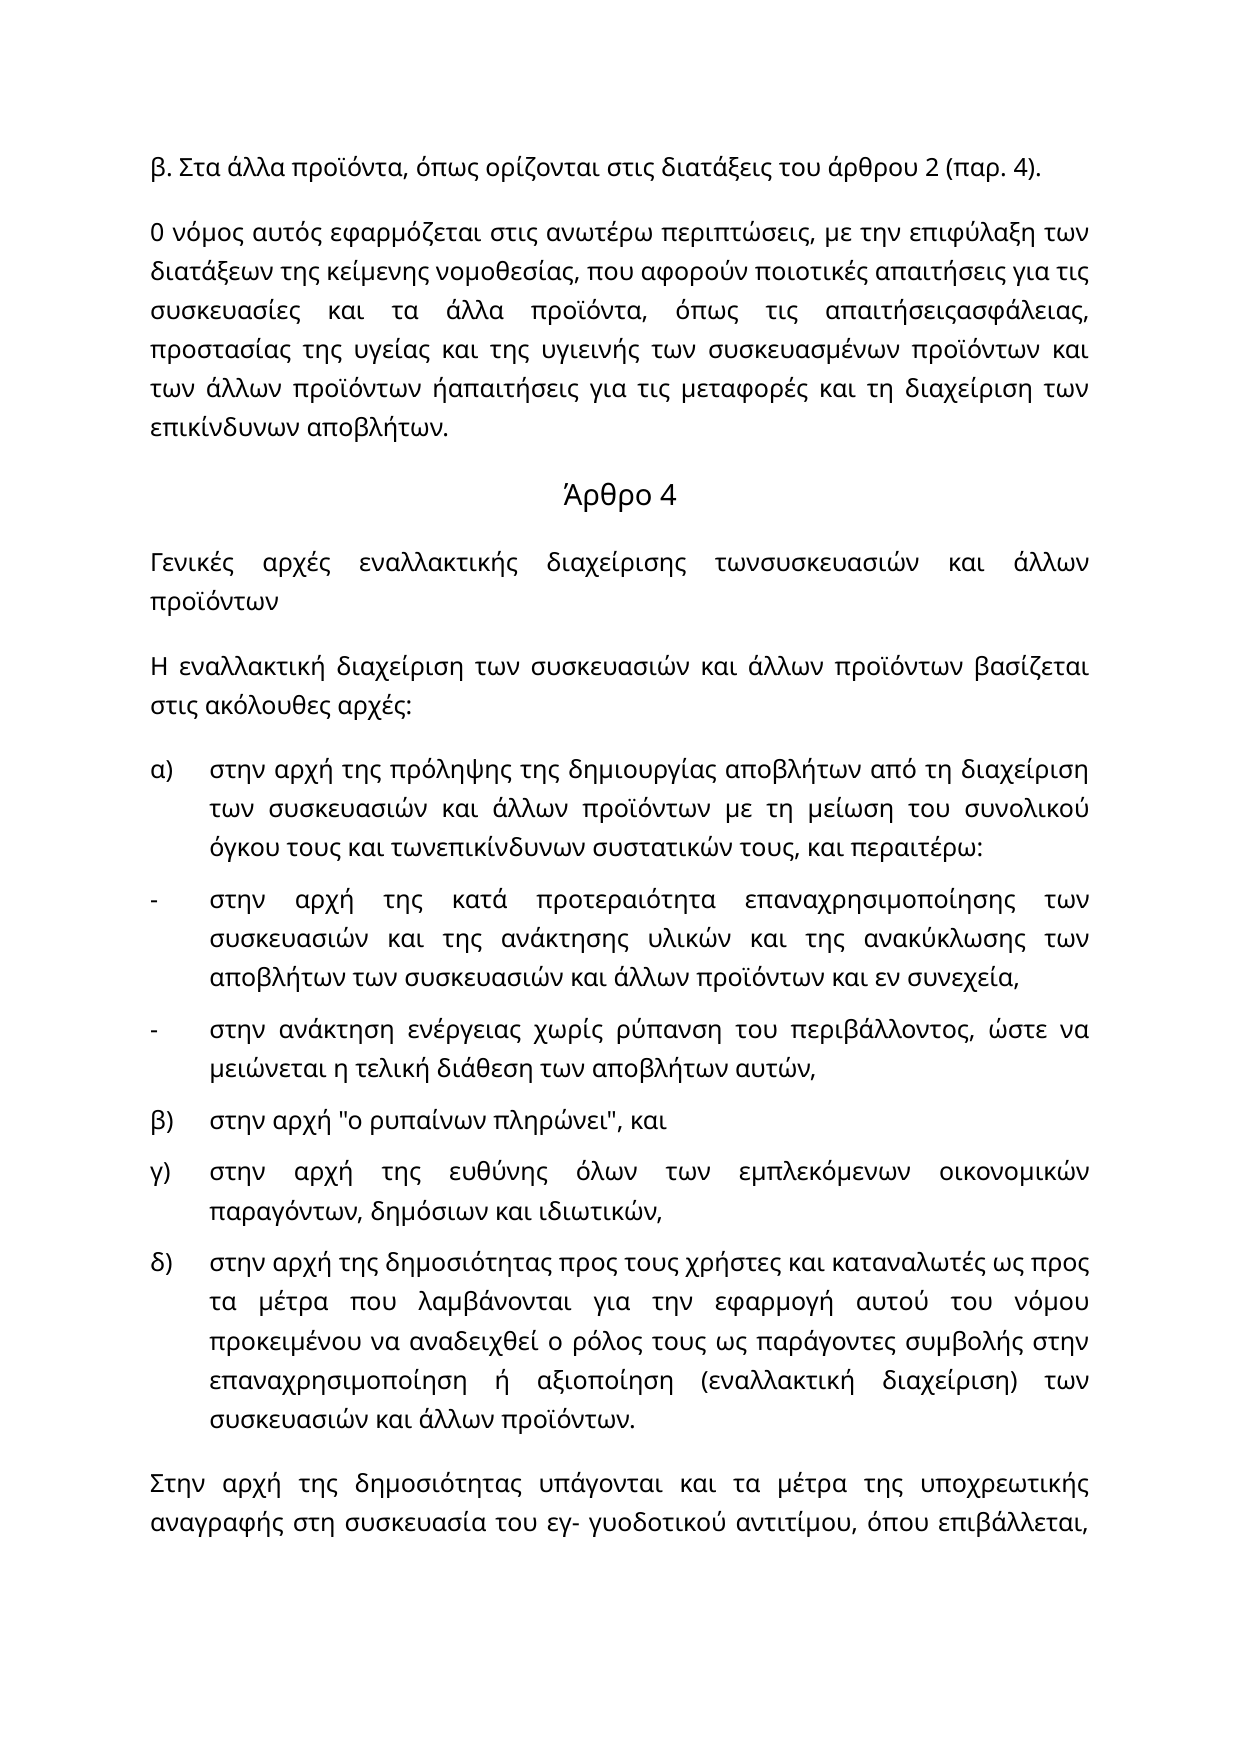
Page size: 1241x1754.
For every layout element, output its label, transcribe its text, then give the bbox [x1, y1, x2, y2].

text Στην αρχή της δημοσιότητας υπάγονται και τα μέτρα της υποχρεωτικής αναγραφής στη συσκευασία του εγ- γυοδοτικού αντιτίμου, όπου επιβάλλεται, [150, 1466, 1090, 1539]
list - στην αρχή της κατά προτεραιότητα επαναχρησιμοποίησης των συσκευασιών και της ανάκτησης υλικών και της ανακύκλωσης των αποβλήτων των συσκευασιών και άλλων προϊόντων και εν συνεχεία, [150, 881, 1090, 994]
list δ) στην αρχή της δημοσιότητας προς τους χρήστες και καταναλωτές ως προς τα μέτρα που λαμβάνονται για την εφαρμογή αυτού του νόμου προκειμένου να αναδειχθεί ο ρόλος τους ως παράγοντες συμβολής στην επαναχρησιμοποίηση ή αξιοποίηση (εναλλακτική διαχείριση) των συσκευασιών και άλλων προϊόντων. [150, 1245, 1090, 1436]
text 0 νόμος αυτός εφαρμόζεται στις ανωτέρω περιπτώσεις, με την επιφύλαξη των διατάξεων της κείμενης νομοθεσίας, που αφορούν ποιοτικές απαιτήσεις για τις συσκευασίες και τα άλλα προϊόντα, όπως τις απαιτήσειςασφάλειας, προστασίας της υγείας και της υγιεινής των συσκευασμένων προϊόντων και των άλλων προϊόντων ήαπαιτήσεις για τις μεταφορές και τη διαχείριση των επικίνδυνων αποβλήτων. [150, 214, 1090, 444]
text Γενικές αρχές εναλλακτικής διαχείρισης τωνσυσκευασιών και άλλων προϊόντων [150, 545, 1090, 618]
list γ) στην αρχή της ευθύνης όλων των εμπλεκόμενων οικονομικών παραγόντων, δημόσιων και ιδιωτικών, [150, 1154, 1090, 1227]
text Η εναλλακτική διαχείριση των συσκευασιών και άλλων προϊόντων βασίζεται στις ακόλουθες αρχές: [150, 648, 1090, 721]
subtitle Άρθρο 4 [150, 474, 1090, 514]
list α) στην αρχή της πρόληψης της δημιουργίας αποβλήτων από τη διαχείριση των συσκευασιών και άλλων προϊόντων με τη μείωση του συνολικού όγκου τους και τωνεπικίνδυνων συστατικών τους, και περαιτέρω: [150, 751, 1090, 864]
list - στην ανάκτηση ενέργειας χωρίς ρύπανση του περιβάλλοντος, ώστε να μειώνεται η τελική διάθεση των αποβλήτων αυτών, [150, 1011, 1090, 1085]
list β) στην αρχή "ο ρυπαίνων πληρώνει", και [150, 1102, 1090, 1136]
text β. Στα άλλα προϊόντα, όπως ορίζονται στις διατάξεις του άρθρου 2 (παρ. 4). [150, 150, 1090, 184]
